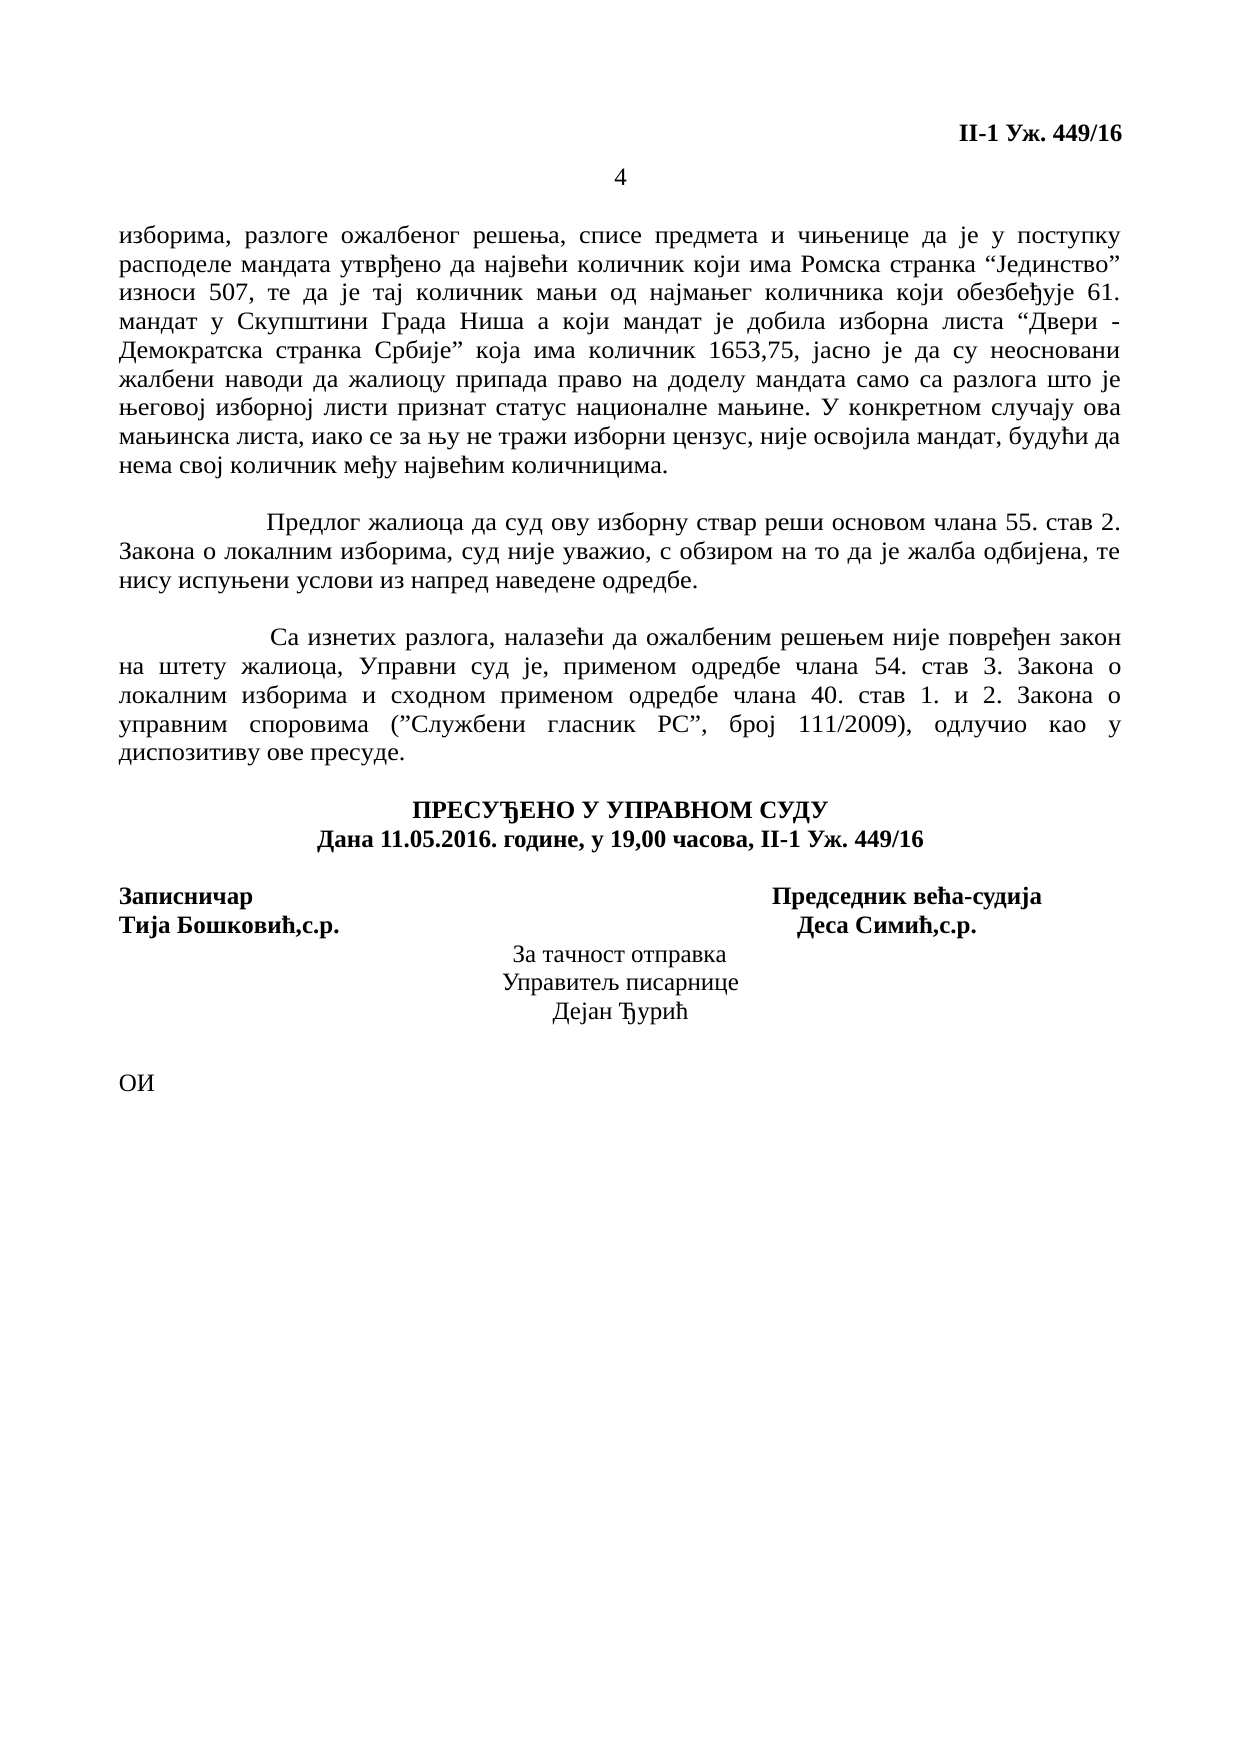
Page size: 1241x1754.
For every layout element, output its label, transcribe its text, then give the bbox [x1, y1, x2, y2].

text Дана 11.05.2016. године, у 19,00 часова, II-1 Уж. 449/16 [118, 824, 1122, 852]
text Тија Бошковић,с.р. Деса Симић,с.р. [118, 910, 1120, 939]
text изборима, разлоге ожалбеног решења, списе предмета и чињенице да је у поступку расподеле мандата утврђено да највећи количник који има Ромска странка “Јединство” износи 507, те да је тај количник мањи од најмањег количника који обезбеђује 61. мандат у Скупштини Града Ниша а који мандат је добила изборна листа “Двери - Демократска странка Србије” која има количник 1653,75, јасно је да су неосновани жалбени наводи да жалиоцу припада право на доделу мандата само са разлога што је његовој изборној листи признат статус националне мањине. У конкретном случају ова мањинска листа, иако се за њу не тражи изборни цензус, није освојила мандат, будући да нема свој количник међу највећим количницима. [118, 220, 1122, 479]
text Управитељ писарнице [118, 967, 1122, 996]
text Са изнетих разлога, налазећи да ожалбеним решењем није повређен закон на штету жалиоца, Управни суд је, применом одредбе члана 54. став 3. Закона о локалним изборима и сходном применом одредбе члана 40. став 1. и 2. Закона о управним споровима (”Службени гласник РС”, број 111/2009), одлучио као у диспозитиву ове пресуде. [118, 622, 1122, 766]
text За тачност отправка [118, 939, 1120, 967]
text Предлог жалиоца да суд ову изборну ствар реши основом члана 55. став 2. Закона о локалним изборима, суд није уважио, с обзиром на то да је жалба одбијена, те нису испуњени услови из напред наведене одредбе. [118, 507, 1122, 594]
text ОИ [118, 1068, 1120, 1097]
text Дејан Ђурић [118, 996, 1122, 1025]
text ПРЕСУЂЕНО У УПРАВНОМ СУДУ [118, 795, 1122, 824]
text Записничар Председник већа-судија [118, 881, 1120, 910]
